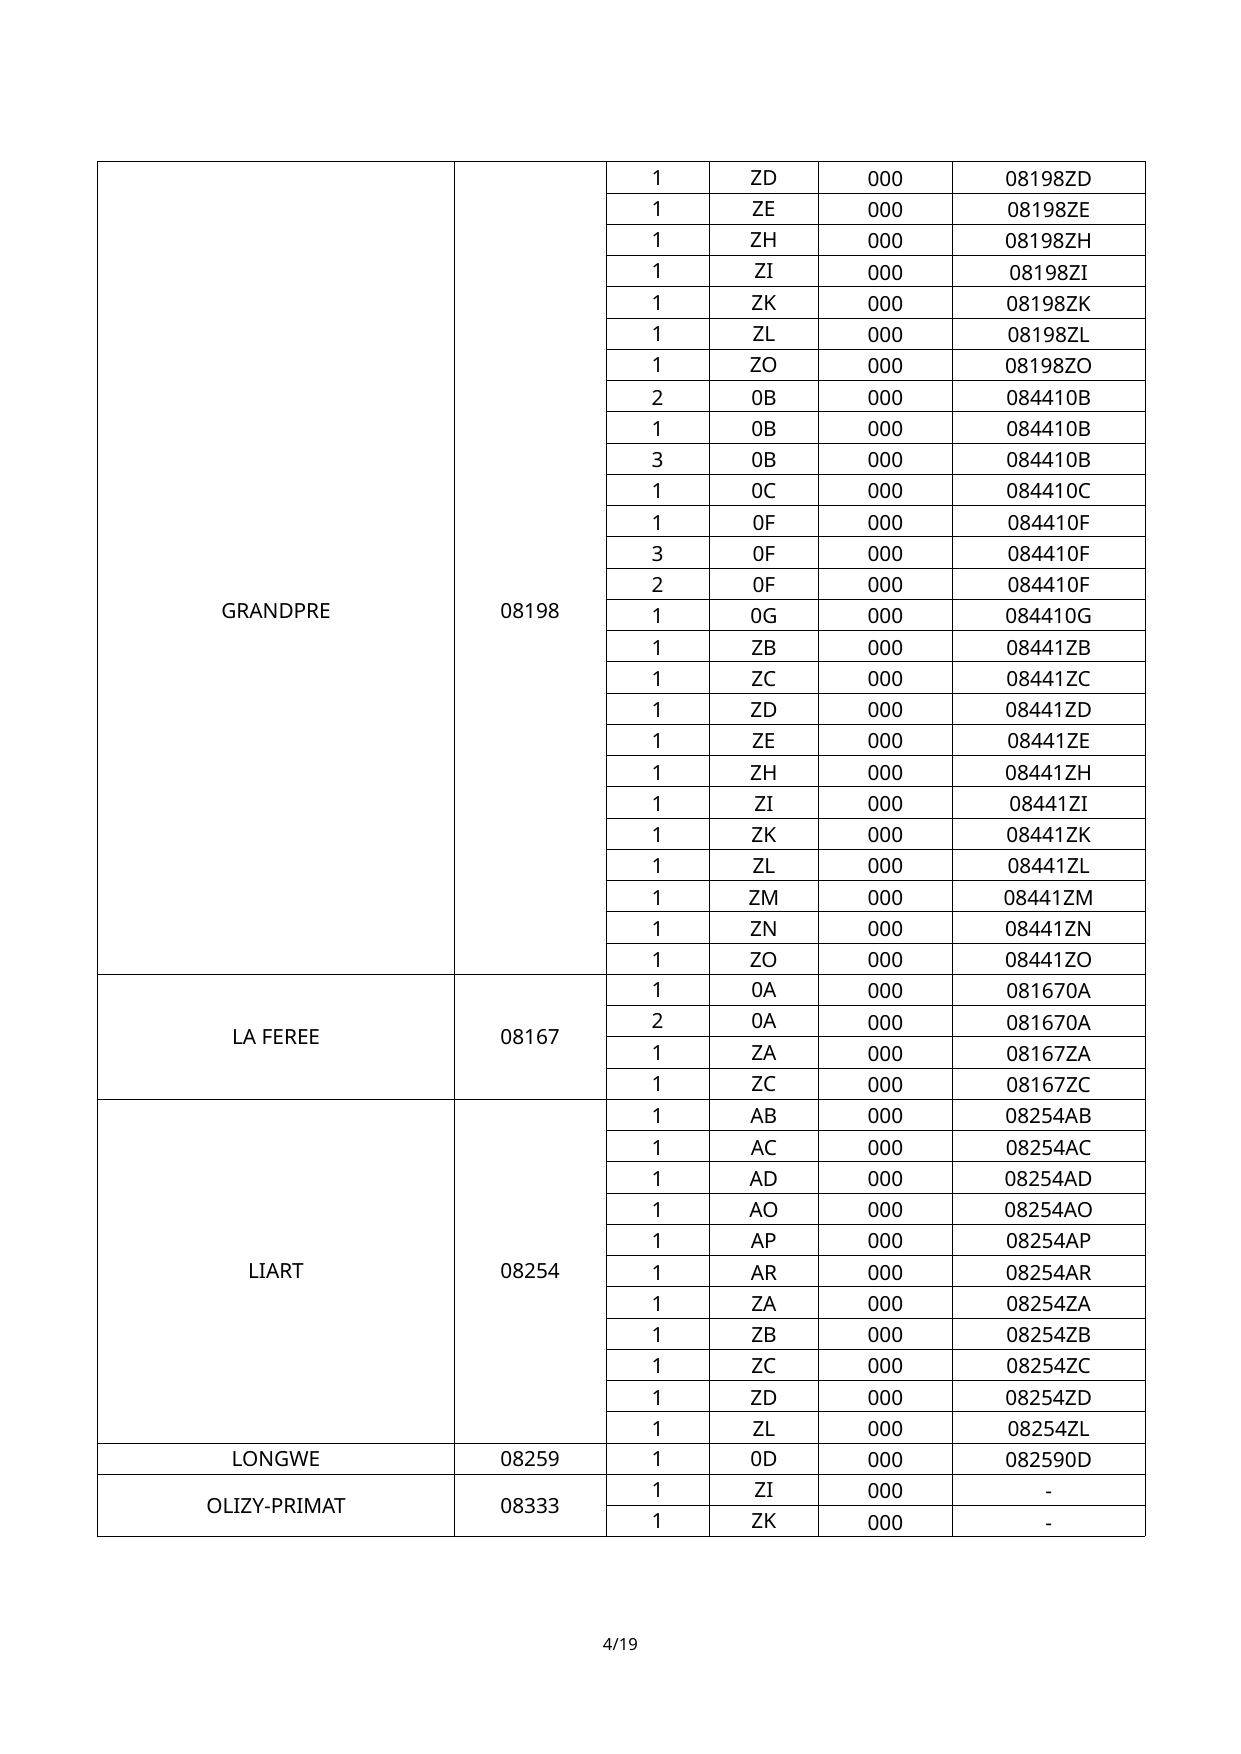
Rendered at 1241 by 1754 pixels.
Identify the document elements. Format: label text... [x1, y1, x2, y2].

table_cell ZA [710, 1037, 818, 1067]
table_cell 08254ZB [953, 1319, 1145, 1349]
table_cell 1 [607, 1194, 709, 1224]
table_cell 08333 [455, 1475, 606, 1536]
table_cell 000 [819, 725, 952, 755]
table_cell 081670A [953, 975, 1145, 1005]
table_cell ZC [710, 1069, 818, 1099]
table_cell 1 [607, 600, 709, 630]
table_cell ZI [710, 1475, 818, 1505]
table_cell ZO [710, 350, 818, 380]
table_cell 000 [819, 787, 952, 817]
table_cell 000 [819, 194, 952, 224]
table_cell 0D [710, 1444, 818, 1474]
table_cell ZK [710, 819, 818, 849]
table_cell 1 [607, 1287, 709, 1317]
table_cell 1 [607, 1412, 709, 1442]
table_cell 1 [607, 819, 709, 849]
table_cell 084410F [953, 506, 1145, 536]
table_cell 1 [607, 787, 709, 817]
table_cell 000 [819, 162, 952, 192]
table_cell ZE [710, 194, 818, 224]
table_cell ZE [710, 725, 818, 755]
table_cell 08441ZI [953, 787, 1145, 817]
table_cell 000 [819, 1006, 952, 1036]
table_cell 1 [607, 412, 709, 442]
table_cell 08254AD [953, 1162, 1145, 1192]
table_cell 000 [819, 1506, 952, 1536]
table_cell 084410B [953, 381, 1145, 411]
table_cell 08167ZA [953, 1037, 1145, 1067]
table_cell 000 [819, 912, 952, 942]
table_cell ZD [710, 1381, 818, 1411]
table_cell 08167ZC [953, 1069, 1145, 1099]
table_cell 2 [607, 381, 709, 411]
table_cell 0A [710, 1006, 818, 1036]
table_cell 2 [607, 569, 709, 599]
table_cell 0F [710, 569, 818, 599]
table_cell 000 [819, 1256, 952, 1286]
table_cell 084410G [953, 600, 1145, 630]
table_cell ZB [710, 631, 818, 661]
table_cell 08254 [455, 1100, 606, 1442]
table_cell 1 [607, 256, 709, 286]
table_cell ZD [710, 694, 818, 724]
table_cell 1 [607, 1256, 709, 1286]
table_cell LA FEREE [98, 975, 454, 1099]
table_cell 1 [607, 631, 709, 661]
table_cell 08198ZH [953, 225, 1145, 255]
table_cell 1 [607, 162, 709, 192]
table_cell 1 [607, 850, 709, 880]
table_cell 000 [819, 1475, 952, 1505]
table_cell 000 [819, 287, 952, 317]
table_cell 000 [819, 475, 952, 505]
table_cell ZC [710, 662, 818, 692]
table_cell AD [710, 1162, 818, 1192]
table_cell 000 [819, 944, 952, 974]
table_cell 08254AP [953, 1225, 1145, 1255]
table_cell 0B [710, 444, 818, 474]
table_cell 08198ZE [953, 194, 1145, 224]
table_cell 084410F [953, 569, 1145, 599]
table_cell 08254AB [953, 1100, 1145, 1130]
table_cell ZL [710, 319, 818, 349]
table_cell 084410B [953, 412, 1145, 442]
table_cell 1 [607, 662, 709, 692]
table_cell 0G [710, 600, 818, 630]
table_cell ZH [710, 225, 818, 255]
table_cell 08167 [455, 975, 606, 1099]
table_cell 1 [607, 350, 709, 380]
table_cell ZA [710, 1287, 818, 1317]
table_cell 000 [819, 350, 952, 380]
table_cell 000 [819, 412, 952, 442]
table_cell 1 [607, 975, 709, 1005]
table_cell 1 [607, 1100, 709, 1130]
table_cell 0B [710, 412, 818, 442]
table_cell 1 [607, 1069, 709, 1099]
table_cell 08254AR [953, 1256, 1145, 1286]
table_cell ZL [710, 850, 818, 880]
table_cell 000 [819, 537, 952, 567]
table_cell 000 [819, 881, 952, 911]
table_cell 08254ZL [953, 1412, 1145, 1442]
table_cell 0F [710, 506, 818, 536]
table_cell AR [710, 1256, 818, 1286]
table_cell 000 [819, 662, 952, 692]
table_cell 000 [819, 444, 952, 474]
table_cell 1 [607, 725, 709, 755]
table_cell 1 [607, 506, 709, 536]
table_cell 1 [607, 1444, 709, 1474]
table_cell 08259 [455, 1444, 606, 1474]
table_cell 08198ZO [953, 350, 1145, 380]
table_cell 0B [710, 381, 818, 411]
table_cell 1 [607, 194, 709, 224]
table_cell 000 [819, 694, 952, 724]
table_cell ZH [710, 756, 818, 786]
table_cell 1 [607, 694, 709, 724]
table_cell 0A [710, 975, 818, 1005]
table_cell ZC [710, 1350, 818, 1380]
table_cell 1 [607, 912, 709, 942]
table_cell 000 [819, 975, 952, 1005]
table_cell 082590D [953, 1444, 1145, 1474]
table_cell 08198ZI [953, 256, 1145, 286]
table_cell AC [710, 1131, 818, 1161]
table_cell 1 [607, 319, 709, 349]
table_cell 08441ZL [953, 850, 1145, 880]
table_cell ZL [710, 1412, 818, 1442]
table_cell 1 [607, 1350, 709, 1380]
table_cell 1 [607, 1381, 709, 1411]
table_cell ZD [710, 162, 818, 192]
table_cell 1 [607, 287, 709, 317]
table_cell 000 [819, 1381, 952, 1411]
table_cell 000 [819, 506, 952, 536]
table_cell LONGWE [98, 1444, 454, 1474]
table_cell 08441ZH [953, 756, 1145, 786]
table_cell 1 [607, 1162, 709, 1192]
table_cell 084410B [953, 444, 1145, 474]
table_cell 08441ZC [953, 662, 1145, 692]
table_cell 000 [819, 1287, 952, 1317]
table_cell 000 [819, 1194, 952, 1224]
table_cell 0C [710, 475, 818, 505]
table_cell 08254ZA [953, 1287, 1145, 1317]
table_cell ZK [710, 1506, 818, 1536]
table_cell 08198ZK [953, 287, 1145, 317]
table_cell 000 [819, 1131, 952, 1161]
table_cell - [953, 1475, 1145, 1505]
table_cell AB [710, 1100, 818, 1130]
table_cell LIART [98, 1100, 454, 1442]
table_cell 08441ZD [953, 694, 1145, 724]
table_cell 1 [607, 1225, 709, 1255]
table_cell 000 [819, 381, 952, 411]
table_cell 084410F [953, 537, 1145, 567]
table_cell 000 [819, 850, 952, 880]
table_cell 000 [819, 1319, 952, 1349]
table_cell 081670A [953, 1006, 1145, 1036]
table_cell 000 [819, 319, 952, 349]
table_cell 08441ZO [953, 944, 1145, 974]
table_cell 000 [819, 1100, 952, 1130]
table_cell 000 [819, 1350, 952, 1380]
table_cell 08441ZM [953, 881, 1145, 911]
table_cell 000 [819, 1225, 952, 1255]
table_cell 000 [819, 256, 952, 286]
table_cell 3 [607, 537, 709, 567]
table_cell 1 [607, 225, 709, 255]
table_cell 08254AC [953, 1131, 1145, 1161]
table_cell 08254AO [953, 1194, 1145, 1224]
table_cell 08198ZL [953, 319, 1145, 349]
table_cell 000 [819, 1162, 952, 1192]
table_cell 08441ZN [953, 912, 1145, 942]
table_cell 000 [819, 819, 952, 849]
table_cell AO [710, 1194, 818, 1224]
table_cell 08441ZB [953, 631, 1145, 661]
table_cell 1 [607, 1475, 709, 1505]
table_cell 000 [819, 1444, 952, 1474]
table_cell 08198ZD [953, 162, 1145, 192]
table_cell 0F [710, 537, 818, 567]
table_cell 2 [607, 1006, 709, 1036]
table_cell 08254ZC [953, 1350, 1145, 1380]
table_cell 000 [819, 569, 952, 599]
table_cell 1 [607, 1037, 709, 1067]
table_cell ZI [710, 256, 818, 286]
table_cell 000 [819, 600, 952, 630]
table_cell 1 [607, 475, 709, 505]
table_cell 1 [607, 1319, 709, 1349]
table_cell 08441ZE [953, 725, 1145, 755]
table_cell ZN [710, 912, 818, 942]
table_cell 1 [607, 756, 709, 786]
table_cell OLIZY-PRIMAT [98, 1475, 454, 1536]
table_cell 000 [819, 756, 952, 786]
table_cell 000 [819, 1037, 952, 1067]
table_cell ZI [710, 787, 818, 817]
table_cell 000 [819, 225, 952, 255]
table_cell 000 [819, 1069, 952, 1099]
table_cell 1 [607, 944, 709, 974]
table_cell 1 [607, 1506, 709, 1536]
table_cell 000 [819, 631, 952, 661]
table_cell 3 [607, 444, 709, 474]
table_cell - [953, 1506, 1145, 1536]
table_cell 1 [607, 1131, 709, 1161]
table_cell 000 [819, 1412, 952, 1442]
table_cell 1 [607, 881, 709, 911]
table_cell 084410C [953, 475, 1145, 505]
table_cell 08441ZK [953, 819, 1145, 849]
table_cell AP [710, 1225, 818, 1255]
table_cell ZM [710, 881, 818, 911]
table_cell ZB [710, 1319, 818, 1349]
table_cell ZO [710, 944, 818, 974]
table_cell ZK [710, 287, 818, 317]
table_cell 08254ZD [953, 1381, 1145, 1411]
